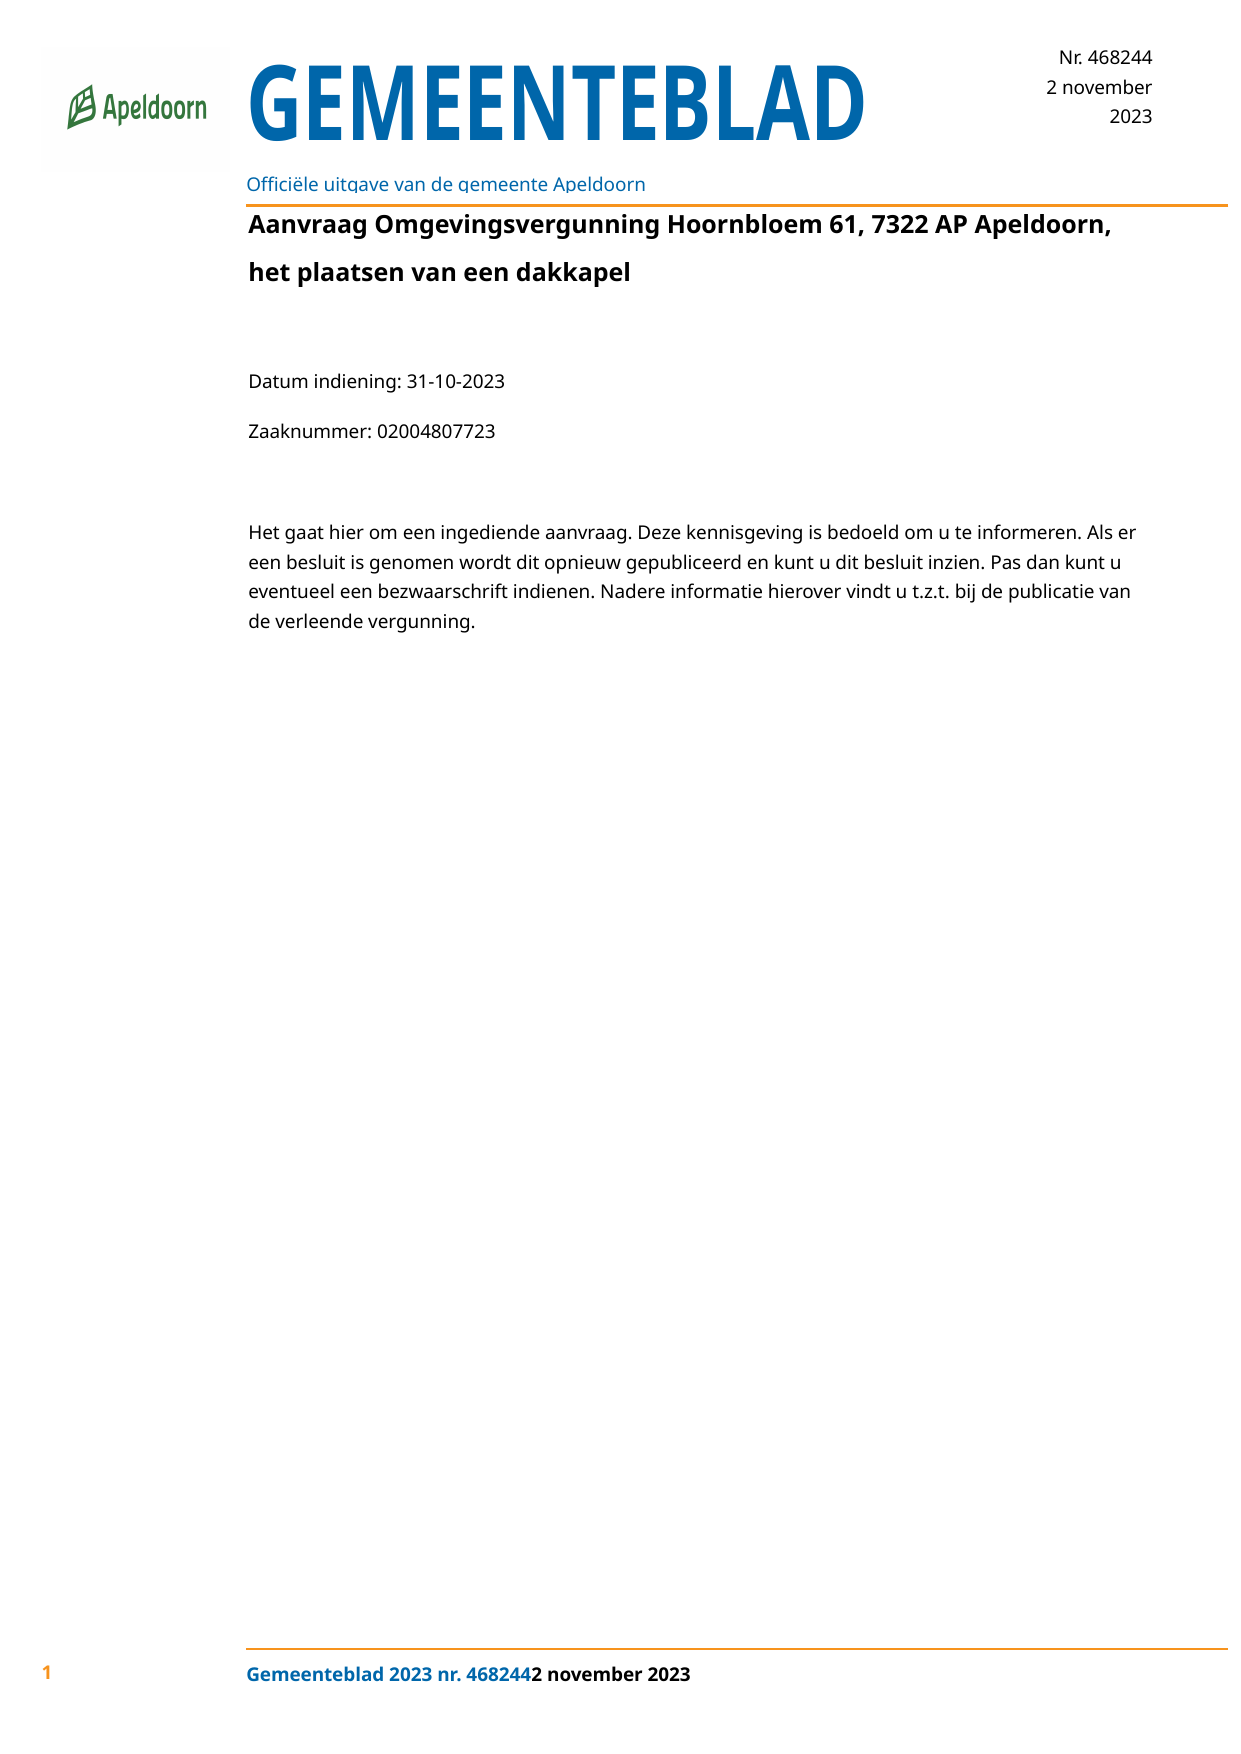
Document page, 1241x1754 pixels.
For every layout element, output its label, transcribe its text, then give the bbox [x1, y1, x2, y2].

picture [41, 47, 231, 172]
text Zaaknummer: 02004807723 [248, 419, 1152, 444]
text Datum indiening: 31-10-2023 [248, 368, 1152, 394]
text Het gaat hier om een ingediende aanvraag. Deze kennisgeving is bedoeld om u te informeren. Als er een besluit is genomen wordt dit opnieuw gepubliceerd en kunt u dit besluit inzien. Pas dan kunt u eventueel een bezwaarschrift indienen. Nadere informatie hierover vindt u t.z.t. bij de publicatie van de verleende vergunning. [248, 519, 1152, 634]
text Aanvraag Omgevingsvergunning Hoornbloem 61, 7322 AP Apeldoorn, het plaatsen van een dakkapel [248, 207, 1152, 288]
